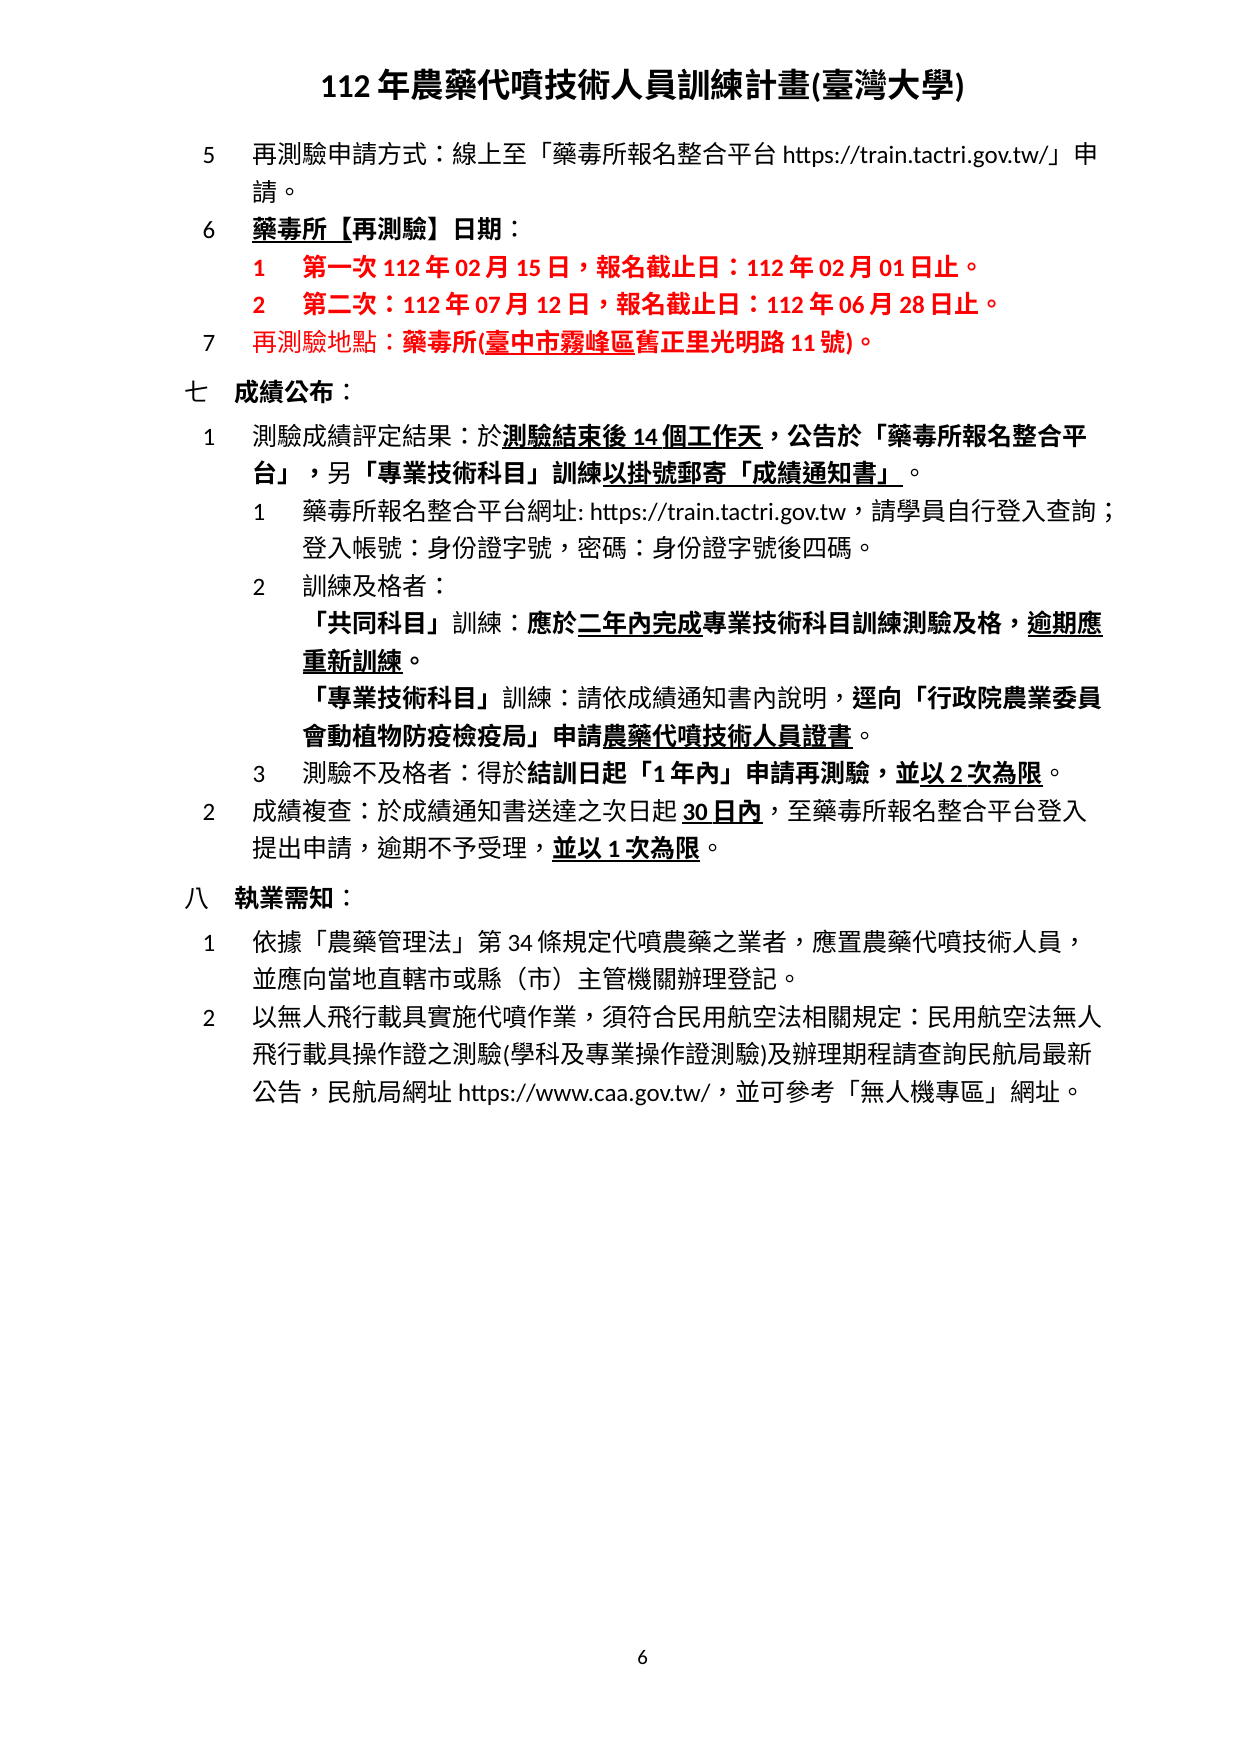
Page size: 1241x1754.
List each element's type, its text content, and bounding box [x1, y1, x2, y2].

list 第二次：112年07月12日，報名截止日：112年06月28日止。 [252, 284, 1107, 322]
list 第一次112年02月15日，報名截止日：112年02月01日止。 [252, 247, 1107, 284]
list 以無人飛行載具實施代噴作業，須符合民用航空法相關規定：民用航空法無人飛行載具操作證之測驗(學科及專業操作證測驗)及辦理期程請查詢民航局最新公告，民航局網址 https://www.caa.gov.tw/，並可參考「無人機專區」網址。 [202, 997, 1107, 1109]
list 執業需知： [184, 878, 1107, 916]
text 「共同科目」訓練：應於二年內完成專業技術科目訓練測驗及格，逾期應重新訓練。 [302, 603, 1107, 678]
list 訓練及格者： [252, 566, 1107, 603]
text 「專業技術科目」訓練：請依成績通知書內說明，逕向「行政院農業委員會動植物防疫檢疫局」申請農藥代噴技術人員證書。 [302, 678, 1107, 753]
list 藥毒所【再測驗】日期： [202, 209, 1107, 247]
list 依據「農藥管理法」第34條規定代噴農藥之業者，應置農藥代噴技術人員，並應向當地直轄市或縣（市）主管機關辦理登記。 [202, 922, 1107, 997]
list 成績公布： [184, 372, 1107, 409]
list 再測驗申請方式：線上至「藥毒所報名整合平台https://train.tactri.gov.tw/」申請。 [202, 134, 1107, 209]
list 測驗成績評定結果：於測驗結束後14個工作天，公告於「藥毒所報名整合平台」，另「專業技術科目」訓練以掛號郵寄「成績通知書」。 [202, 416, 1107, 491]
list 成績複查：於成績通知書送達之次日起30日內，至藥毒所報名整合平台登入提出申請，逾期不予受理，並以1次為限。 [202, 791, 1107, 866]
list 再測驗地點：藥毒所(臺中市霧峰區舊正里光明路11號)。 [202, 322, 1107, 359]
list 藥毒所報名整合平台網址: https://train.tactri.gov.tw，請學員自行登入查詢；登入帳號：身份證字號，密碼：身份證字號後四碼。 [252, 491, 1107, 566]
list 測驗不及格者：得於結訓日起「1年內」申請再測驗，並以2次為限。 [252, 753, 1107, 791]
